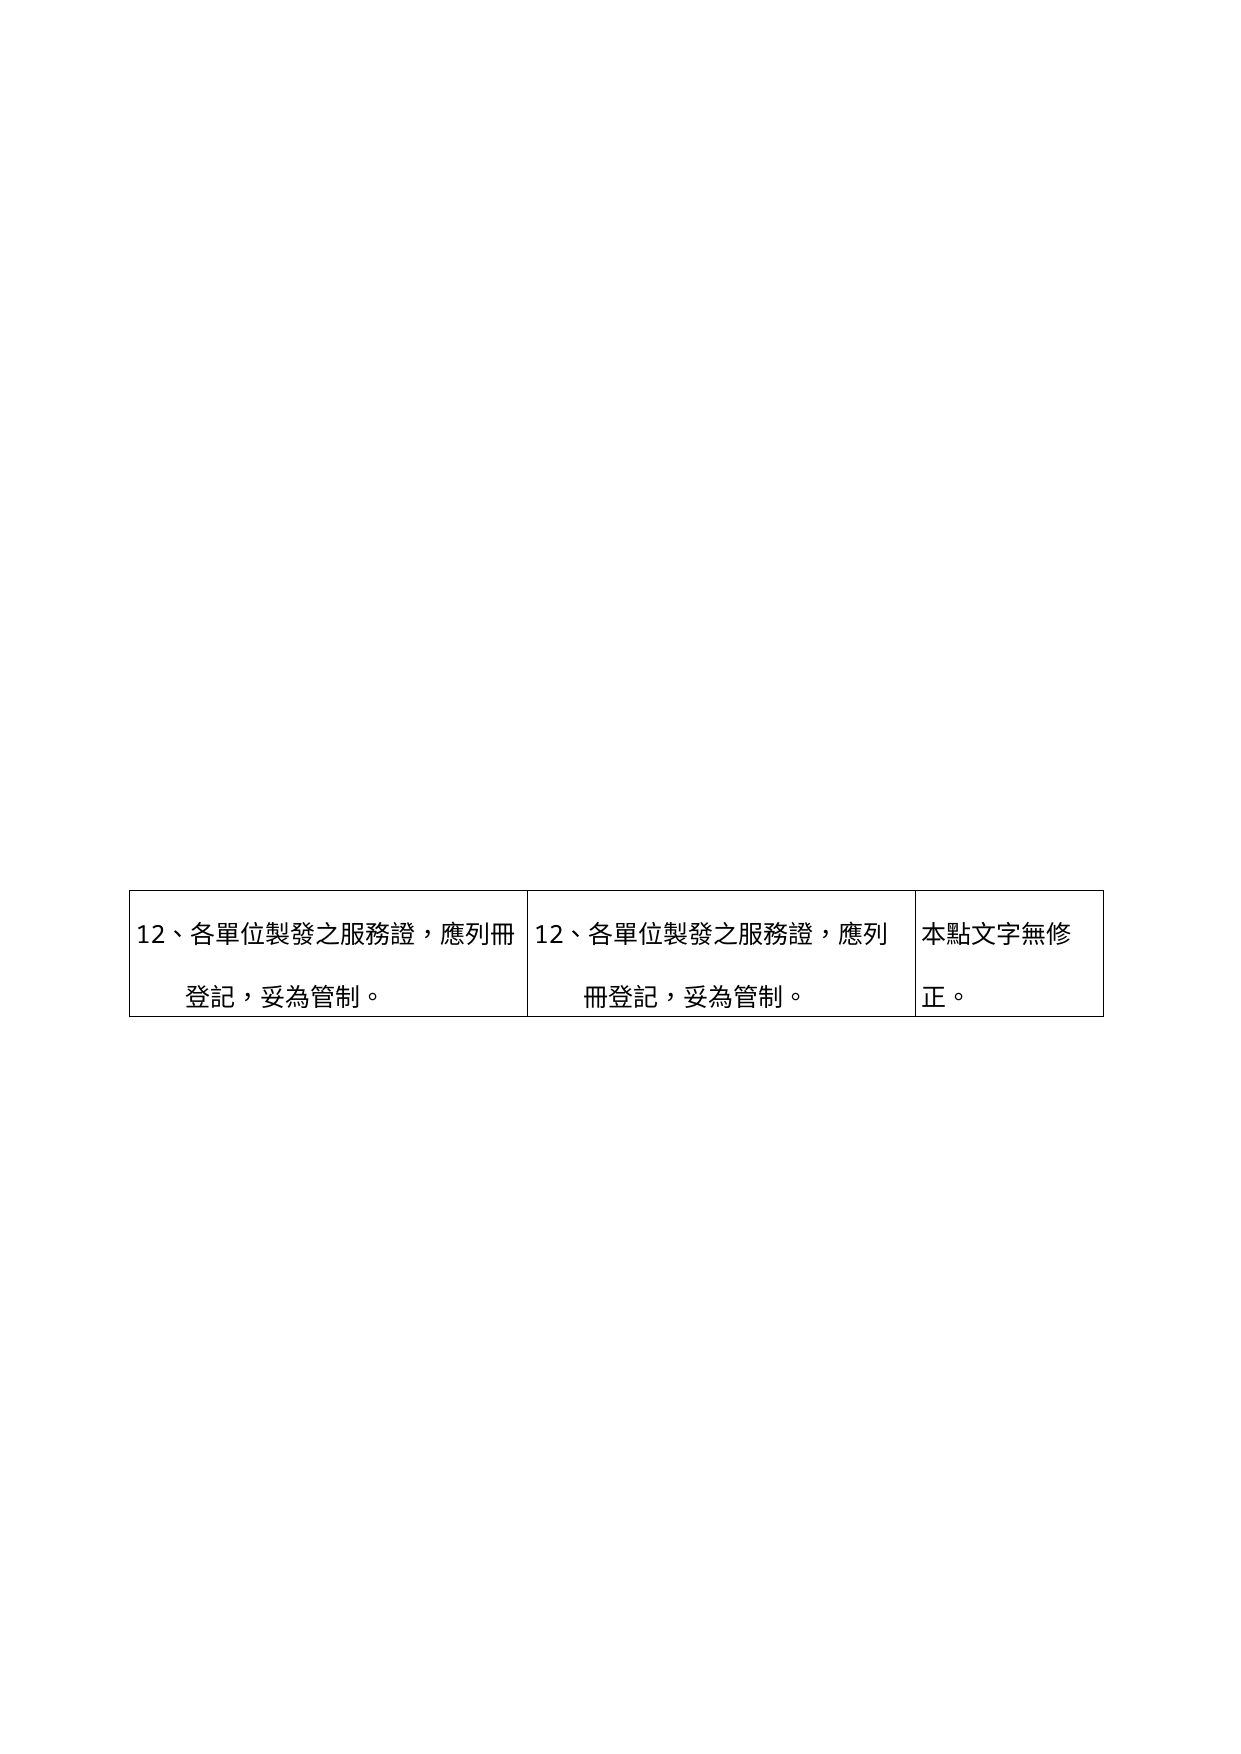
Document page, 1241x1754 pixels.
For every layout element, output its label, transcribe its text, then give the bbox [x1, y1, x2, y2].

table_cell 各單位製發之服務證，應列冊登記，妥為管制。 [130, 891, 527, 1016]
table_cell 各單位製發之服務證，應列冊登記，妥為管制。 [528, 891, 915, 1016]
table_cell 本點文字無修正。 [916, 891, 1103, 1016]
